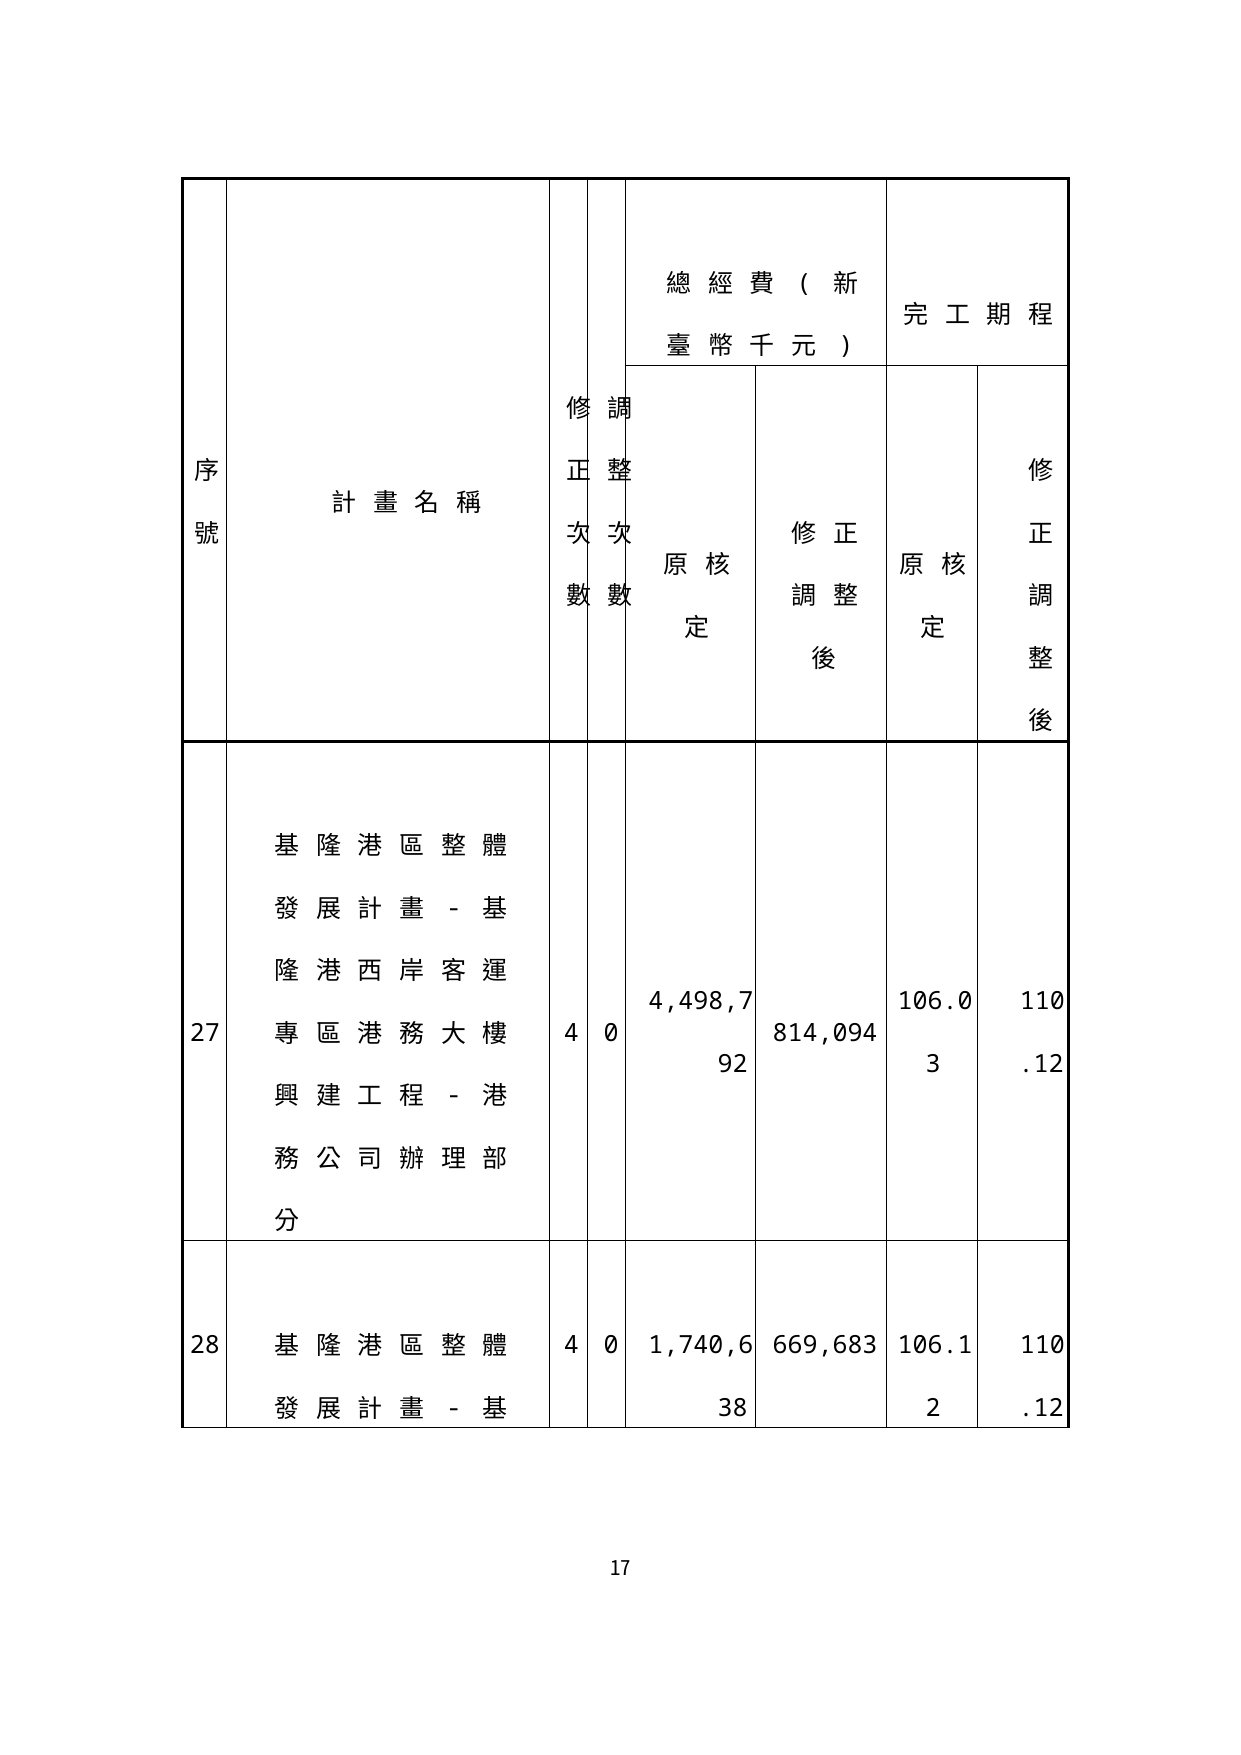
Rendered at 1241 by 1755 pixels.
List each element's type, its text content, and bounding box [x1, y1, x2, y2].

table_cell 0 [588, 1241, 625, 1427]
table_cell 28 [184, 1241, 226, 1427]
table_cell 4 [550, 1241, 587, 1427]
table_cell 0 [588, 743, 625, 1240]
table_cell 修正調整後 [978, 366, 1067, 740]
table_header 完工期程 [887, 180, 1067, 365]
table_cell 814,094 [756, 743, 886, 1240]
table_header 序號 [184, 180, 226, 740]
table_cell 基隆港區整體發展計畫-基隆港西岸客運專區港務大樓興建工程-港務公司辦理部分 [227, 743, 549, 1240]
table_header 總經費(新臺幣千元) [626, 180, 886, 365]
table_cell 原核定 [887, 366, 977, 740]
table_header 計畫名稱 [227, 180, 549, 740]
table_cell 4,498,792 [626, 743, 755, 1240]
table_cell 基隆港區整體發展計畫-基 [227, 1241, 549, 1427]
table_header 修正次數 [550, 180, 587, 740]
table_cell 1,740,638 [626, 1241, 755, 1427]
table_cell 106.12 [887, 1241, 977, 1427]
table_cell 110.12 [978, 1241, 1067, 1427]
table_cell 27 [184, 743, 226, 1240]
table_cell 106.03 [887, 743, 977, 1240]
table_cell 原核定 [626, 366, 755, 740]
table_cell 修正調整後 [756, 366, 886, 740]
table_cell 4 [550, 743, 587, 1240]
table_cell 669,683 [756, 1241, 886, 1427]
table_cell 110.12 [978, 743, 1067, 1240]
table_header 調整次數 [588, 180, 625, 740]
